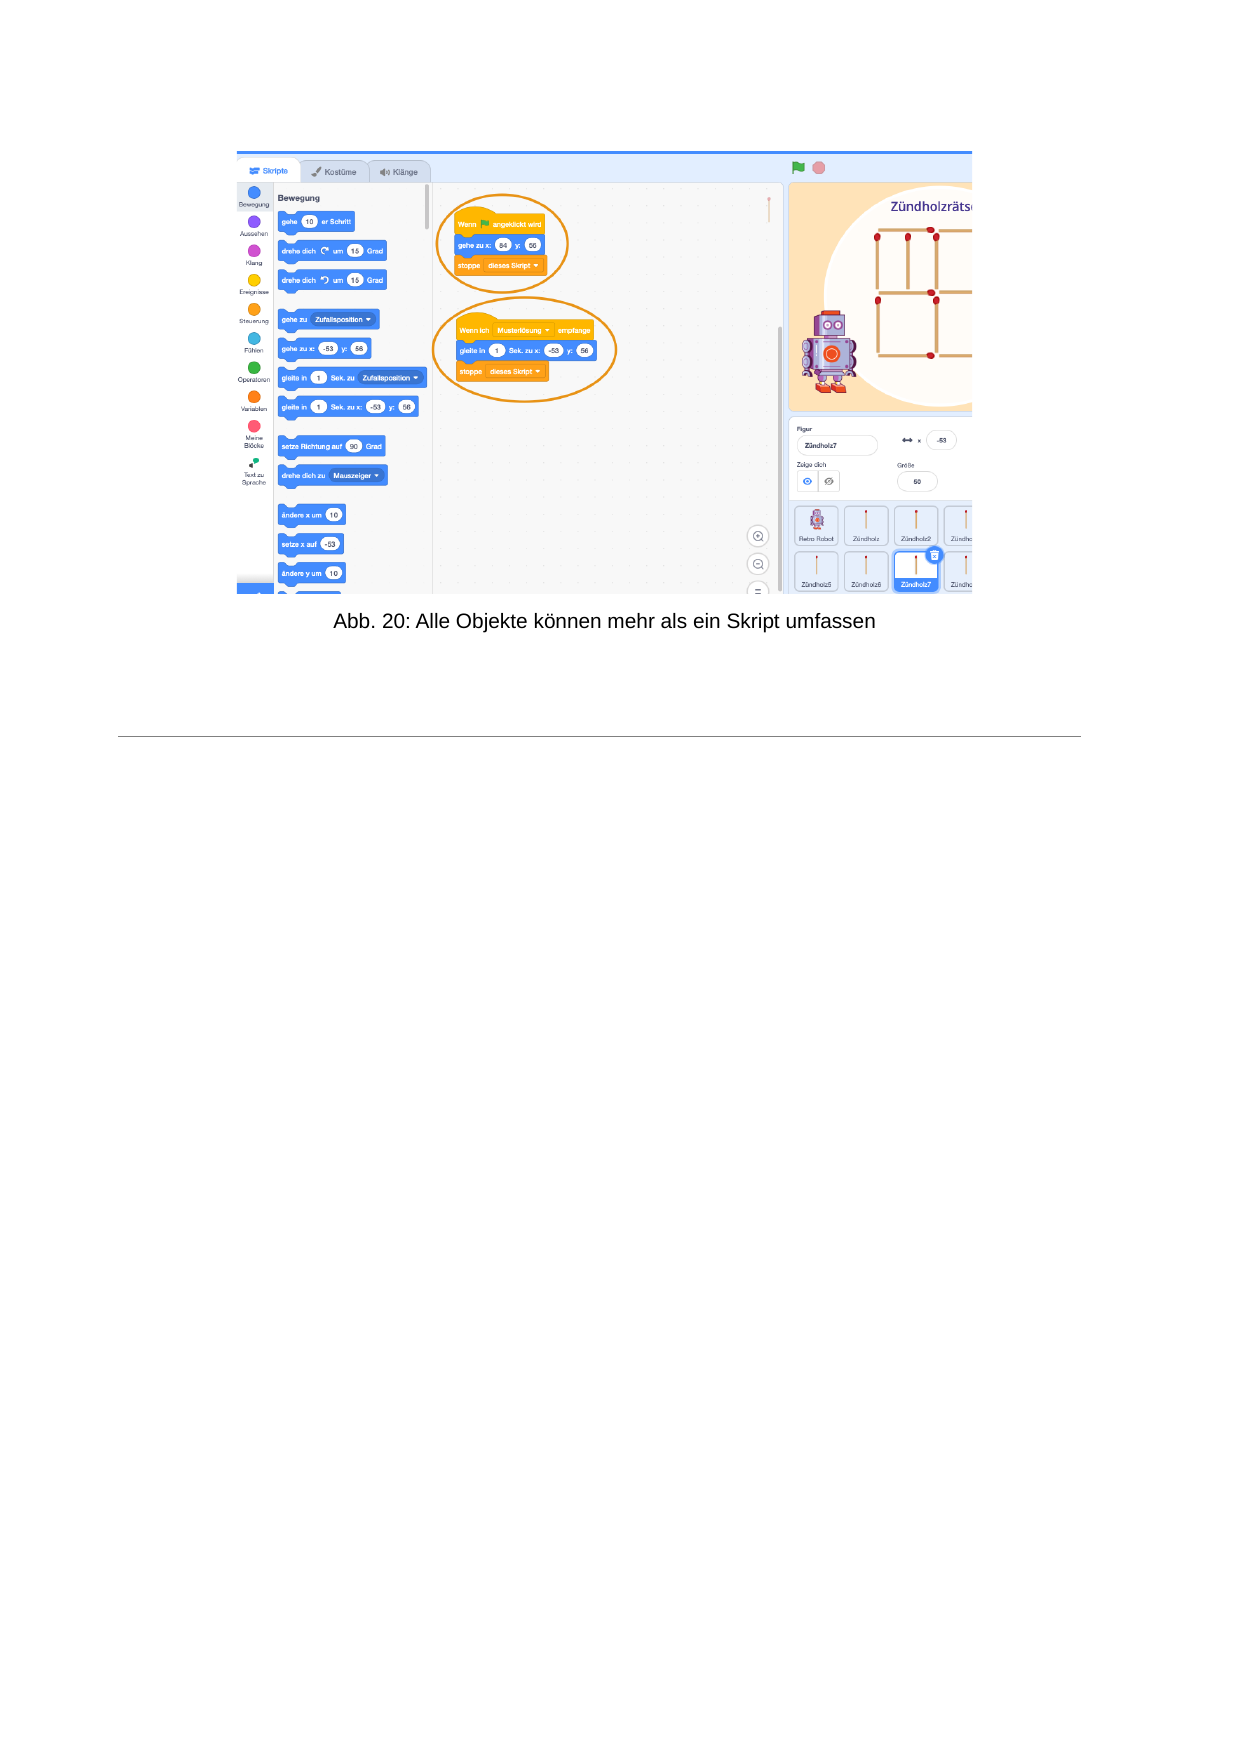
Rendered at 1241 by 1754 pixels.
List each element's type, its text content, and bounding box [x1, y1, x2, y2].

text Abb. 20: Alle Objekte können mehr als ein Skript umfassen [217, 151, 992, 633]
picture [236, 151, 973, 594]
